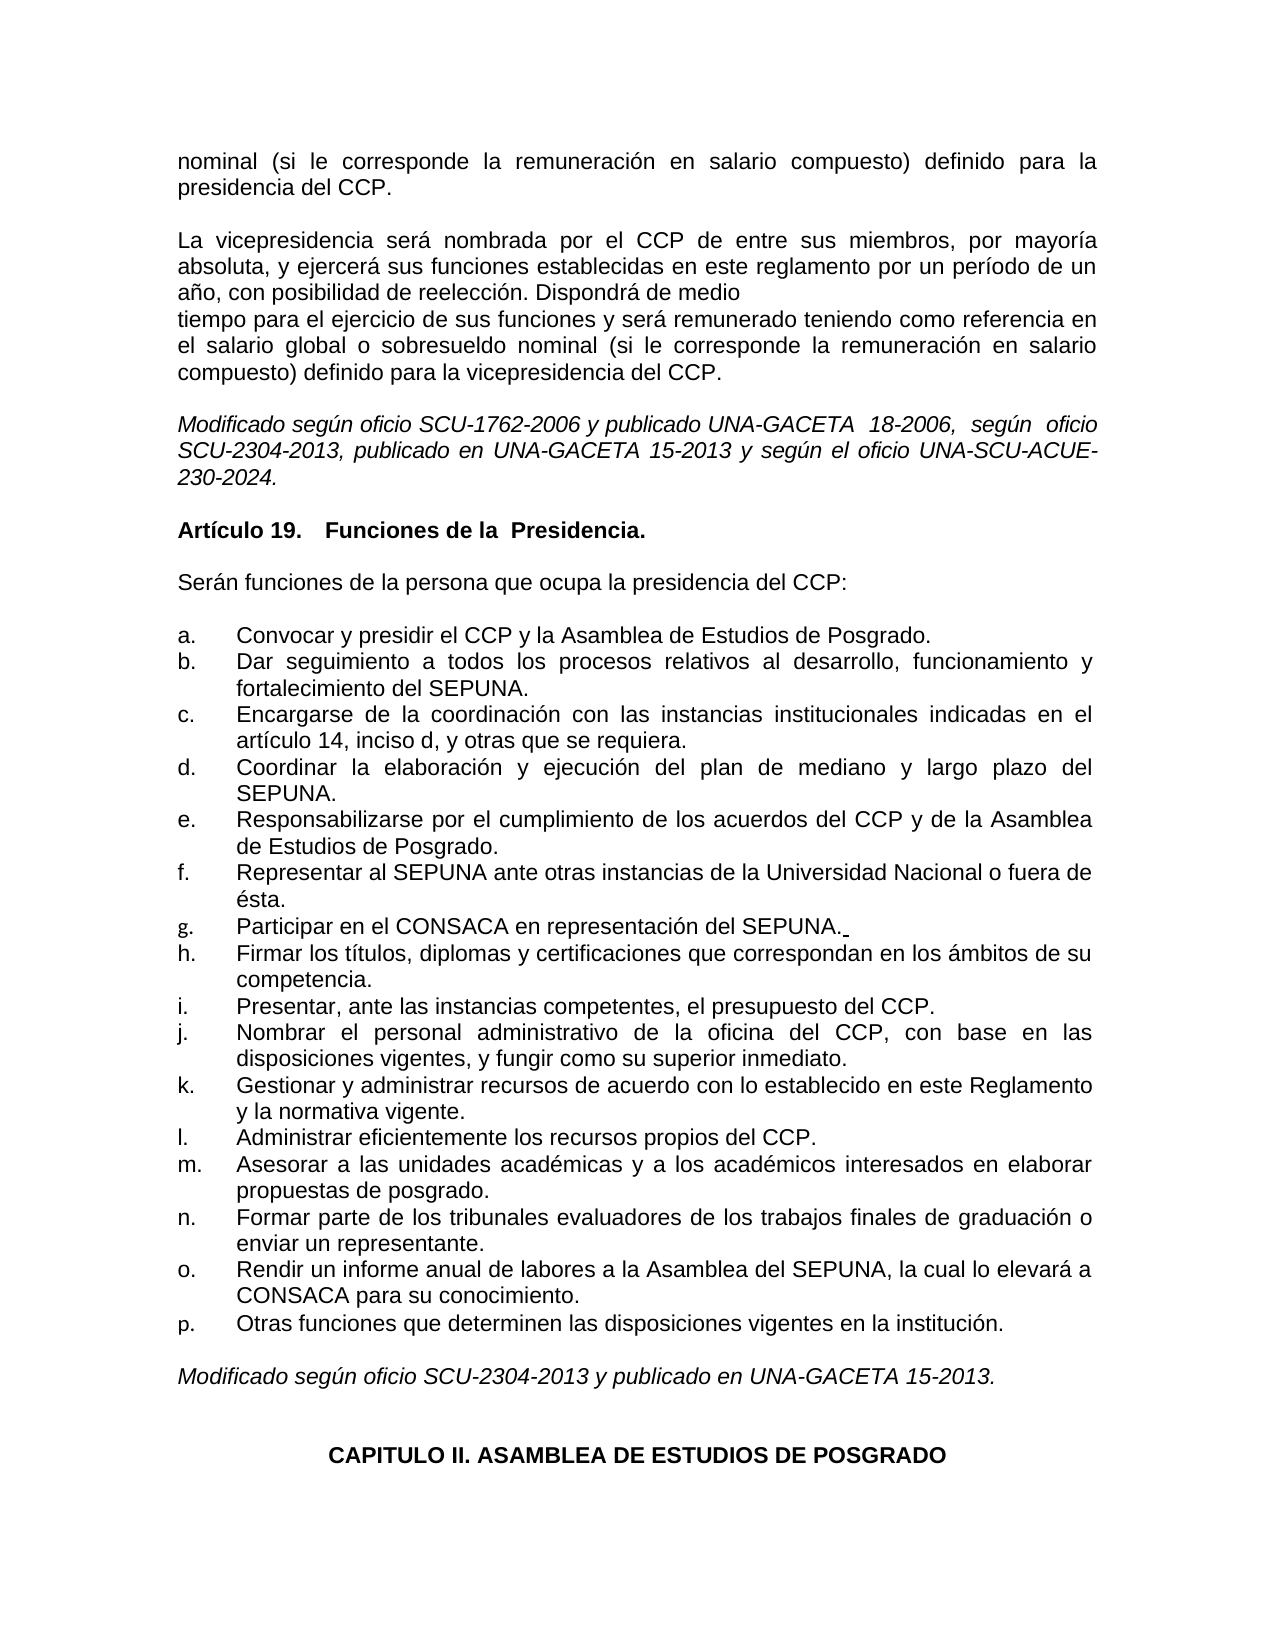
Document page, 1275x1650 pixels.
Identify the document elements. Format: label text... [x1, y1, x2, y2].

text nominal (si le corresponde la remuneración en salario compuesto) definido para la presidencia del CCP. [177, 148, 1098, 200]
text Artículo 19. Funciones de la Presidencia. [177, 517, 1093, 543]
list Convocar y presidir el CCP y la Asamblea de Estudios de Posgrado. [177, 622, 1093, 648]
list Otras funciones que determinen las disposiciones vigentes en la institución. [177, 1309, 1093, 1337]
list Firmar los títulos, diplomas y certificaciones que correspondan en los ámbitos de su competencia. [177, 940, 1093, 993]
list Participar en el CONSACA en representación del SEPUNA. [177, 912, 1093, 940]
list Encargarse de la coordinación con las instancias institucionales indicadas en el artículo 14, inciso d, y otras que se requiera. [177, 701, 1093, 754]
list Representar al SEPUNA ante otras instancias de la Universidad Nacional o fuera de ésta. [177, 859, 1093, 912]
list Coordinar la elaboración y ejecución del plan de mediano y largo plazo del SEPUNA. [177, 754, 1093, 806]
list Gestionar y administrar recursos de acuerdo con lo establecido en este Reglamento y la normativa vigente. [177, 1072, 1093, 1124]
list Administrar eficientemente los recursos propios del CCP. [177, 1124, 1093, 1151]
text Modificado según oficio SCU-2304-2013 y publicado en UNA-GACETA 15-2013. [177, 1363, 1098, 1389]
list Asesorar a las unidades académicas y a los académicos interesados en elaborar propuestas de posgrado. [177, 1151, 1093, 1203]
text Serán funciones de la persona que ocupa la presidencia del CCP: [177, 569, 1093, 596]
list Rendir un informe anual de labores a la Asamblea del SEPUNA, la cual lo elevará a CONSACA para su conocimiento. [177, 1256, 1093, 1309]
list Presentar, ante las instancias competentes, el presupuesto del CCP. [177, 993, 1093, 1019]
list Formar parte de los tribunales evaluadores de los trabajos finales de graduación o enviar un representante. [177, 1203, 1093, 1256]
list Nombrar el personal administrativo de la oficina del CCP, con base en las disposiciones vigentes, y fungir como su superior inmediato. [177, 1019, 1093, 1072]
text La vicepresidencia será nombrada por el CCP de entre sus miembros, por mayoría absoluta, y ejercerá sus funciones establecidas en este reglamento por un período de un año, con posibilidad de reelección. Dispondrá de medio [177, 227, 1098, 306]
list Responsabilizarse por el cumplimiento de los acuerdos del CCP y de la Asamblea de Estudios de Posgrado. [177, 806, 1093, 859]
text tiempo para el ejercicio de sus funciones y será remunerado teniendo como referencia en el salario global o sobresueldo nominal (si le corresponde la remuneración en salario compuesto) definido para la vicepresidencia del CCP. [177, 306, 1098, 385]
list Dar seguimiento a todos los procesos relativos al desarrollo, funcionamiento y fortalecimiento del SEPUNA. [177, 648, 1093, 701]
text CAPITULO II. ASAMBLEA DE ESTUDIOS DE POSGRADO [177, 1442, 1098, 1469]
text Modificado según oficio SCU-1762-2006 y publicado UNA-GACETA 18-2006, según oficio SCU-2304-2013, publicado en UNA-GACETA 15-2013 y según el oficio UNA-SCU-ACUE-230-2024. [177, 411, 1102, 490]
